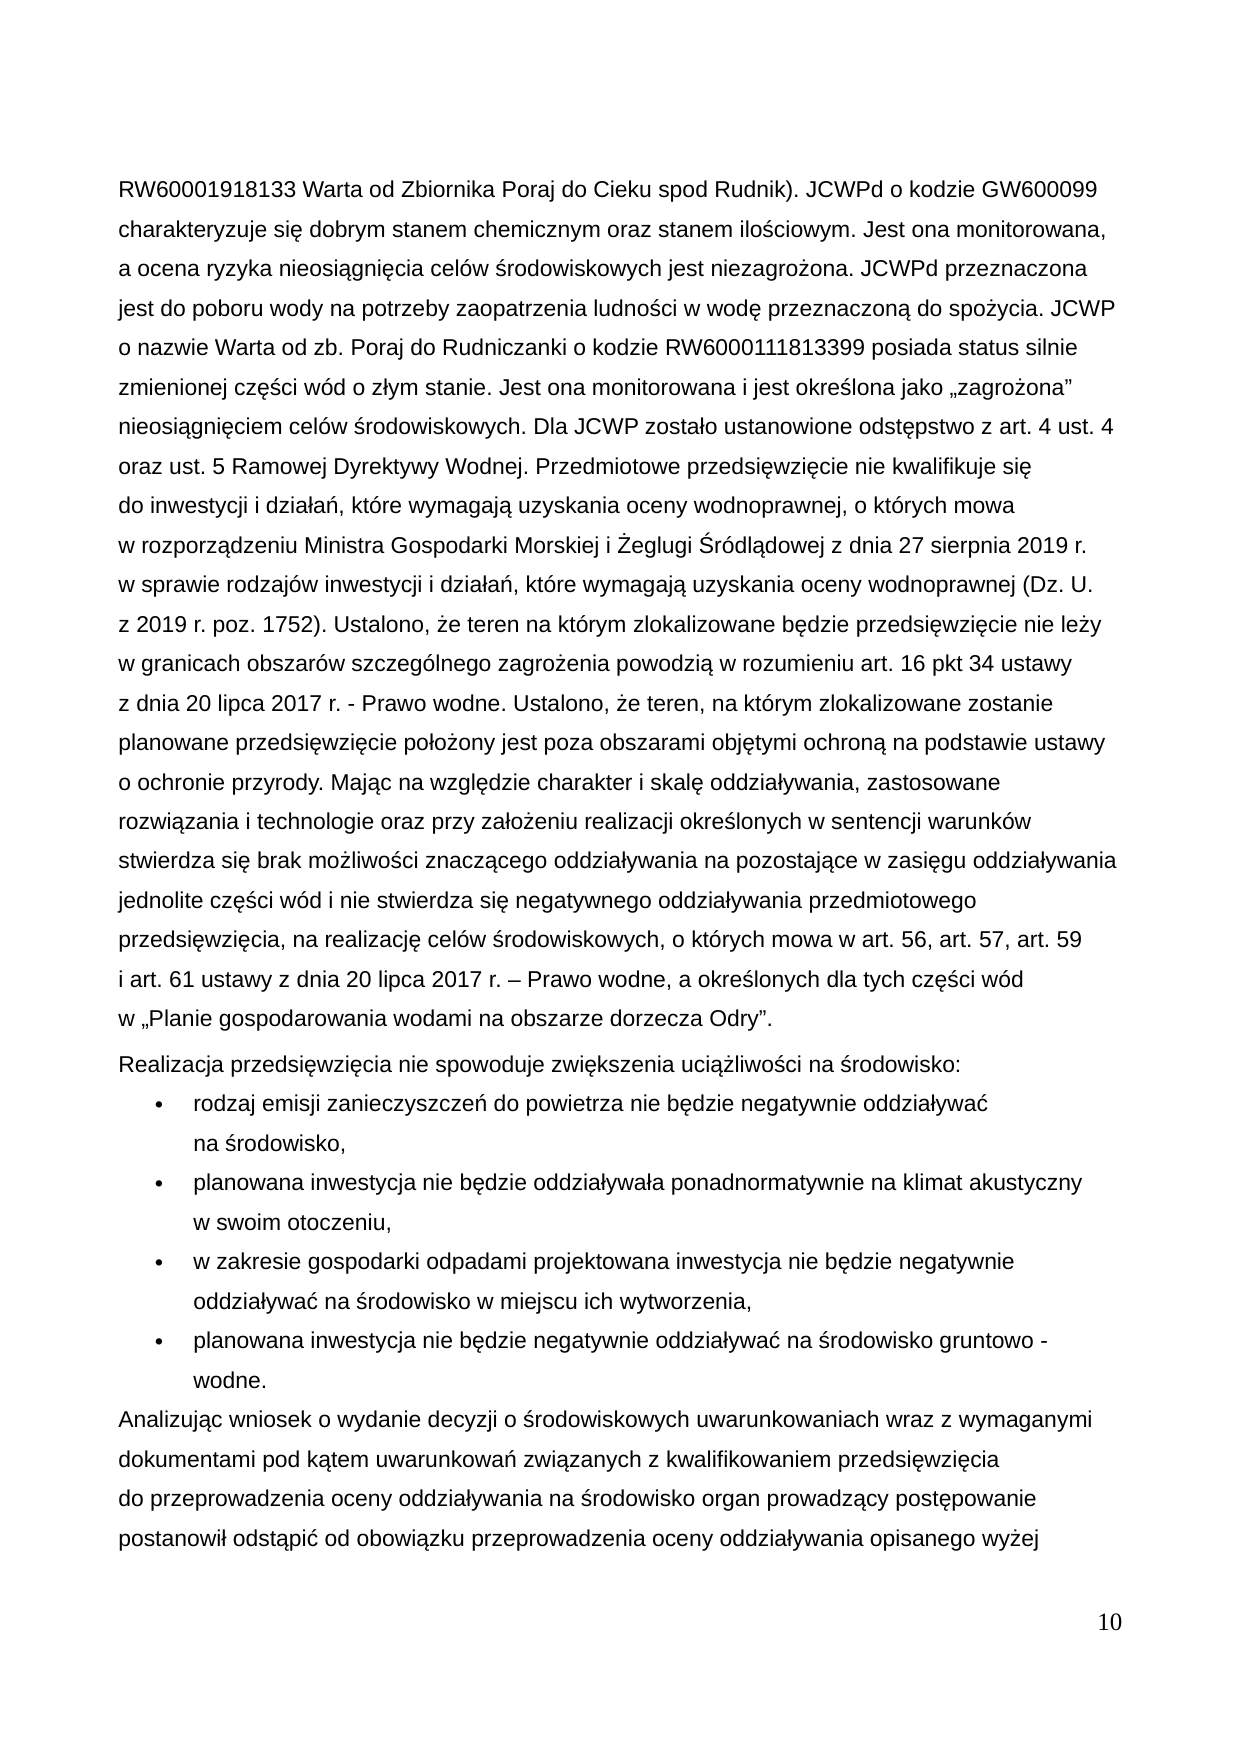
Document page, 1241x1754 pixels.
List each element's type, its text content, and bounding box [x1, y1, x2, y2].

text - RW60001918133 Warta od Zbiornika Poraj do Cieku spod Rudnik). JCWPd o kodzie GW600099 charakteryzuje się dobrym stanem chemicznym oraz stanem ilościowym. Jest ona monitorowana, a ocena ryzyka nieosiągnięcia celów środowiskowych jest niezagrożona. JCWPd przeznaczona jest do poboru wody na potrzeby zaopatrzenia ludności w wodę przeznaczoną do spożycia. JCWP o nazwie Warta od zb. Poraj do Rudniczanki o kodzie RW6000111813399 posiada status silnie zmienionej części wód o złym stanie. Jest ona monitorowana i jest określona jako „zagrożona” nieosiągnięciem celów środowiskowych. Dla JCWP zostało ustanowione odstępstwo z art. 4 ust. 4 oraz ust. 5 Ramowej Dyrektywy Wodnej. Przedmiotowe przedsięwzięcie nie kwalifikuje się do inwestycji i działań, które wymagają uzyskania oceny wodnoprawnej, o których mowa w rozporządzeniu Ministra Gospodarki Morskiej i Żeglugi Śródlądowej z dnia 27 sierpnia 2019 r. w sprawie rodzajów inwestycji i działań, które wymagają uzyskania oceny wodnoprawnej (Dz. U. z 2019 r. poz. 1752). Ustalono, że teren na którym zlokalizowane będzie przedsięwzięcie nie leży w granicach obszarów szczególnego zagrożenia powodzią w rozumieniu art. 16 pkt 34 ustawy z dnia 20 lipca 2017 r. - Prawo wodne. Ustalono, że teren, na którym zlokalizowane zostanie planowane przedsięwzięcie położony jest poza obszarami objętymi ochroną na podstawie ustawy o ochronie przyrody. Mając na względzie charakter i skalę oddziaływania, zastosowane rozwiązania i technologie oraz przy założeniu realizacji określonych w sentencji warunków stwierdza się brak możliwości znaczącego oddziaływania na pozostające w zasięgu oddziaływania jednolite części wód i nie stwierdza się negatywnego oddziaływania przedmiotowego przedsięwzięcia, na realizację celów środowiskowych, o których mowa w art. 56, art. 57, art. 59 i art. 61 ustawy z dnia 20 lipca 2017 r. – Prawo wodne, a określonych dla tych części wód w „Planie gospodarowania wodami na obszarze dorzecza Odry”. [118, 176, 1122, 1032]
list rodzaj emisji zanieczyszczeń do powietrza nie będzie negatywnie oddziaływać na środowisko, [156, 1090, 1122, 1156]
list planowana inwestycja nie będzie negatywnie oddziaływać na środowisko gruntowo - wodne. [156, 1327, 1122, 1393]
list planowana inwestycja nie będzie oddziaływała ponadnormatywnie na klimat akustyczny w swoim otoczeniu, [156, 1169, 1122, 1235]
text Analizując wniosek o wydanie decyzji o środowiskowych uwarunkowaniach wraz z wymaganymi dokumentami pod kątem uwarunkowań związanych z kwalifikowaniem przedsięwzięcia do przeprowadzenia oceny oddziaływania na środowisko organ prowadzący postępowanie postanowił odstąpić od obowiązku przeprowadzenia oceny oddziaływania opisanego wyżej [118, 1406, 1122, 1551]
text Realizacja przedsięwzięcia nie spowoduje zwiększenia uciążliwości na środowisko: [118, 1051, 1122, 1077]
list w zakresie gospodarki odpadami projektowana inwestycja nie będzie negatywnie oddziaływać na środowisko w miejscu ich wytworzenia, [156, 1248, 1122, 1314]
